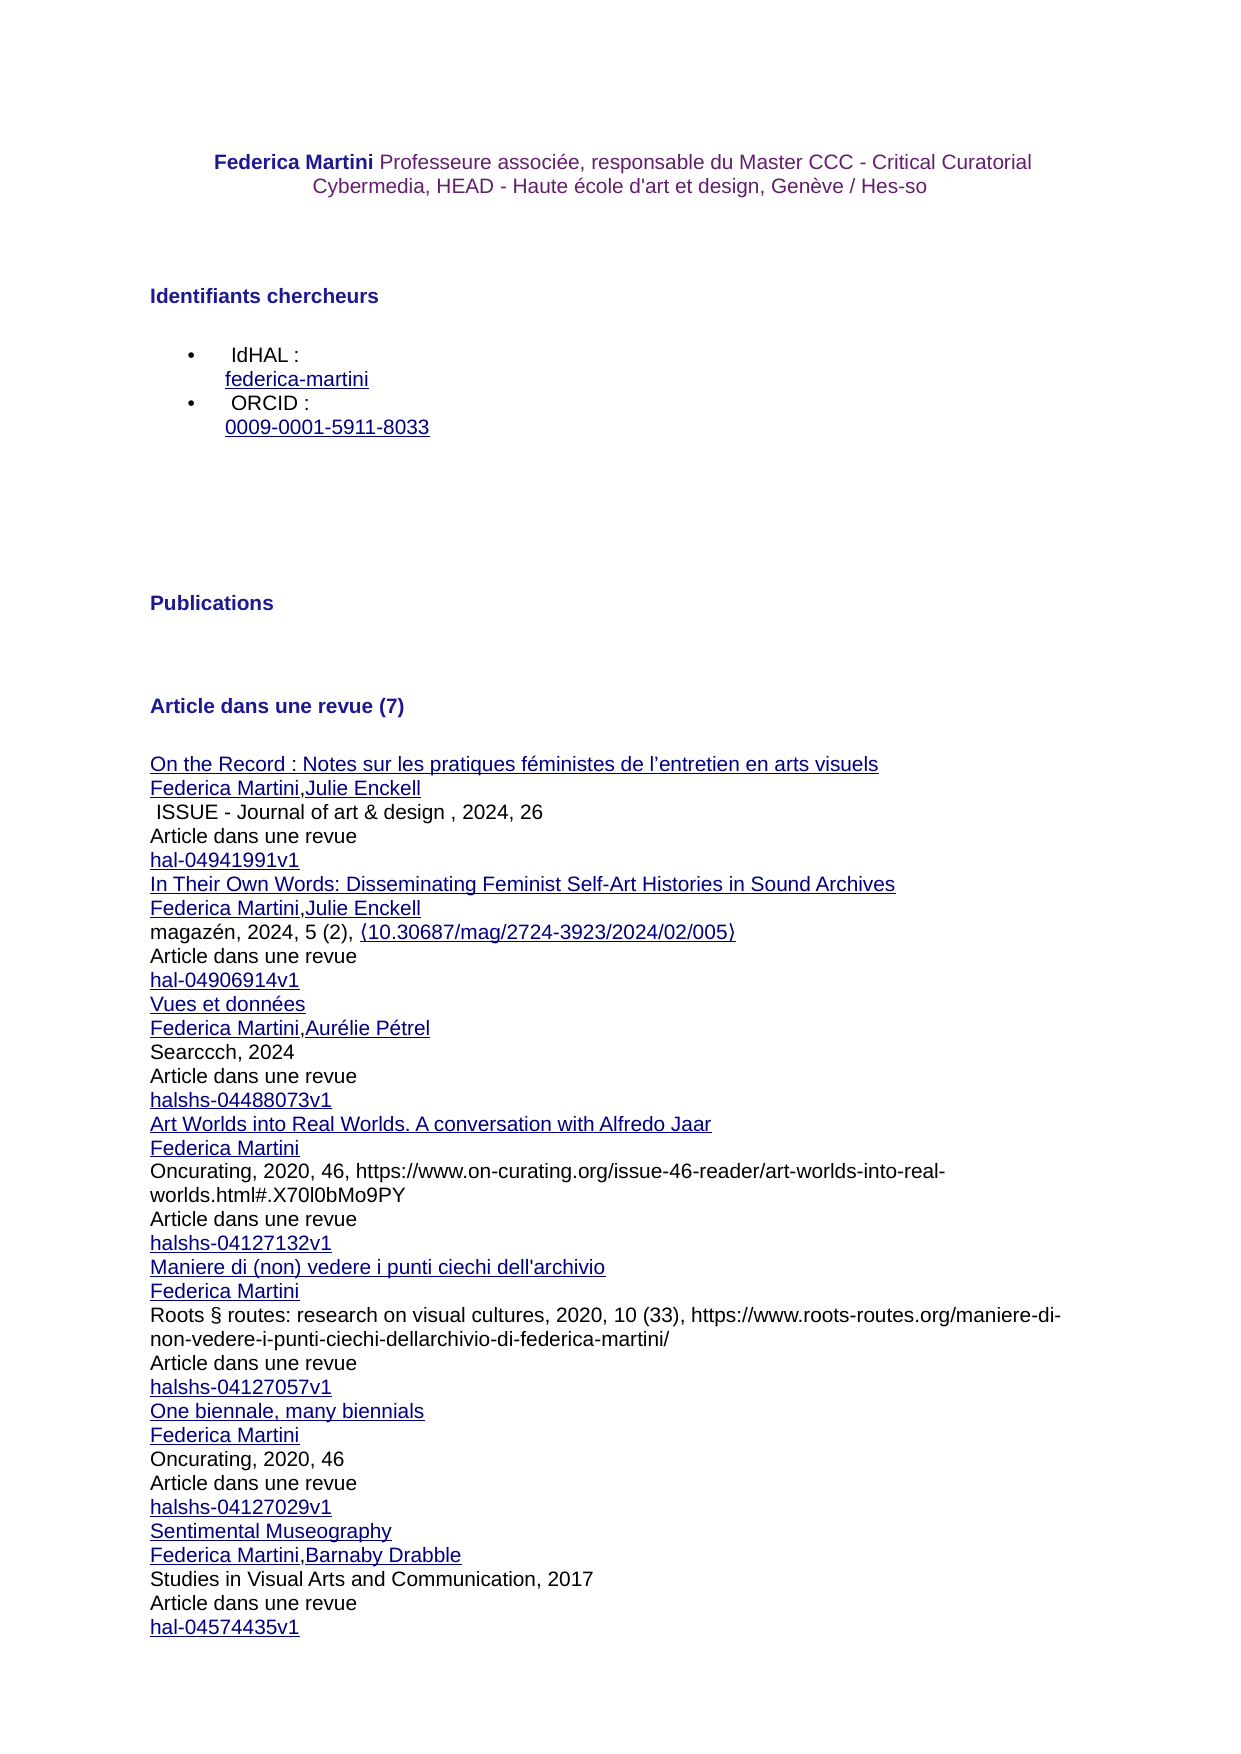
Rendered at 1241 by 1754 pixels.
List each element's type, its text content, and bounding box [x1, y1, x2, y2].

subtitle Federica Martini Professeure associée, responsable du Master CCC - Critical Curatorial Cybermedia, HEAD - Haute école d'art et design, Genève / Hes-so [150, 150, 1090, 198]
list IdHAL : [187, 343, 1090, 367]
table_cell Sentimental Museography Federica Martini,Barnaby Drabble Studies in Visual Arts and Communication, 2017 Article dans une revue hal-04574435v1 [150, 1519, 1090, 1638]
table_cell In Their Own Words: Disseminating Feminist Self-Art Histories in Sound Archives Federica Martini,Julie Enckell magazén, 2024, 5 (2), ⟨10.30687/mag/2724-3923/2024/02/005⟩ Article dans une revue hal-04906914v1 [150, 872, 1090, 992]
subtitle Publications [150, 591, 1090, 614]
table_cell Vues et données Federica Martini,Aurélie Pétrel Searccch, 2024 Article dans une revue halshs-04488073v1 [150, 992, 1090, 1111]
table_header On the Record : Notes sur les pratiques féministes de l’entretien en arts visuels Federica Martini,Julie Enckell ISSUE - Journal of art & design , 2024, 26 Article dans une revue hal-04941991v1 [150, 752, 1090, 872]
list federica-martini [187, 367, 1090, 391]
subtitle Article dans une revue (7) [150, 694, 1090, 718]
list ORCID : [187, 391, 1090, 414]
list 0009-0001-5911-8033 [187, 414, 1090, 438]
table_cell Art Worlds into Real Worlds. A conversation with Alfredo Jaar Federica Martini Oncurating, 2020, 46, https://www.on-curating.org/issue-46-reader/art-worlds-into-real-worlds.html#.X70l0bMo9PY Article dans une revue halshs-04127132v1 [150, 1111, 1090, 1255]
subtitle Identifiants chercheurs [150, 284, 1090, 308]
table_cell One biennale, many biennials Federica Martini Oncurating, 2020, 46 Article dans une revue halshs-04127029v1 [150, 1399, 1090, 1519]
table_cell Maniere di (non) vedere i punti ciechi dell'archivio Federica Martini Roots § routes: research on visual cultures, 2020, 10 (33), https://www.roots-routes.org/maniere-di-non-vedere-i-punti-ciechi-dellarchivio-di-federica-martini/ Article dans une revue halshs-04127057v1 [150, 1255, 1090, 1399]
